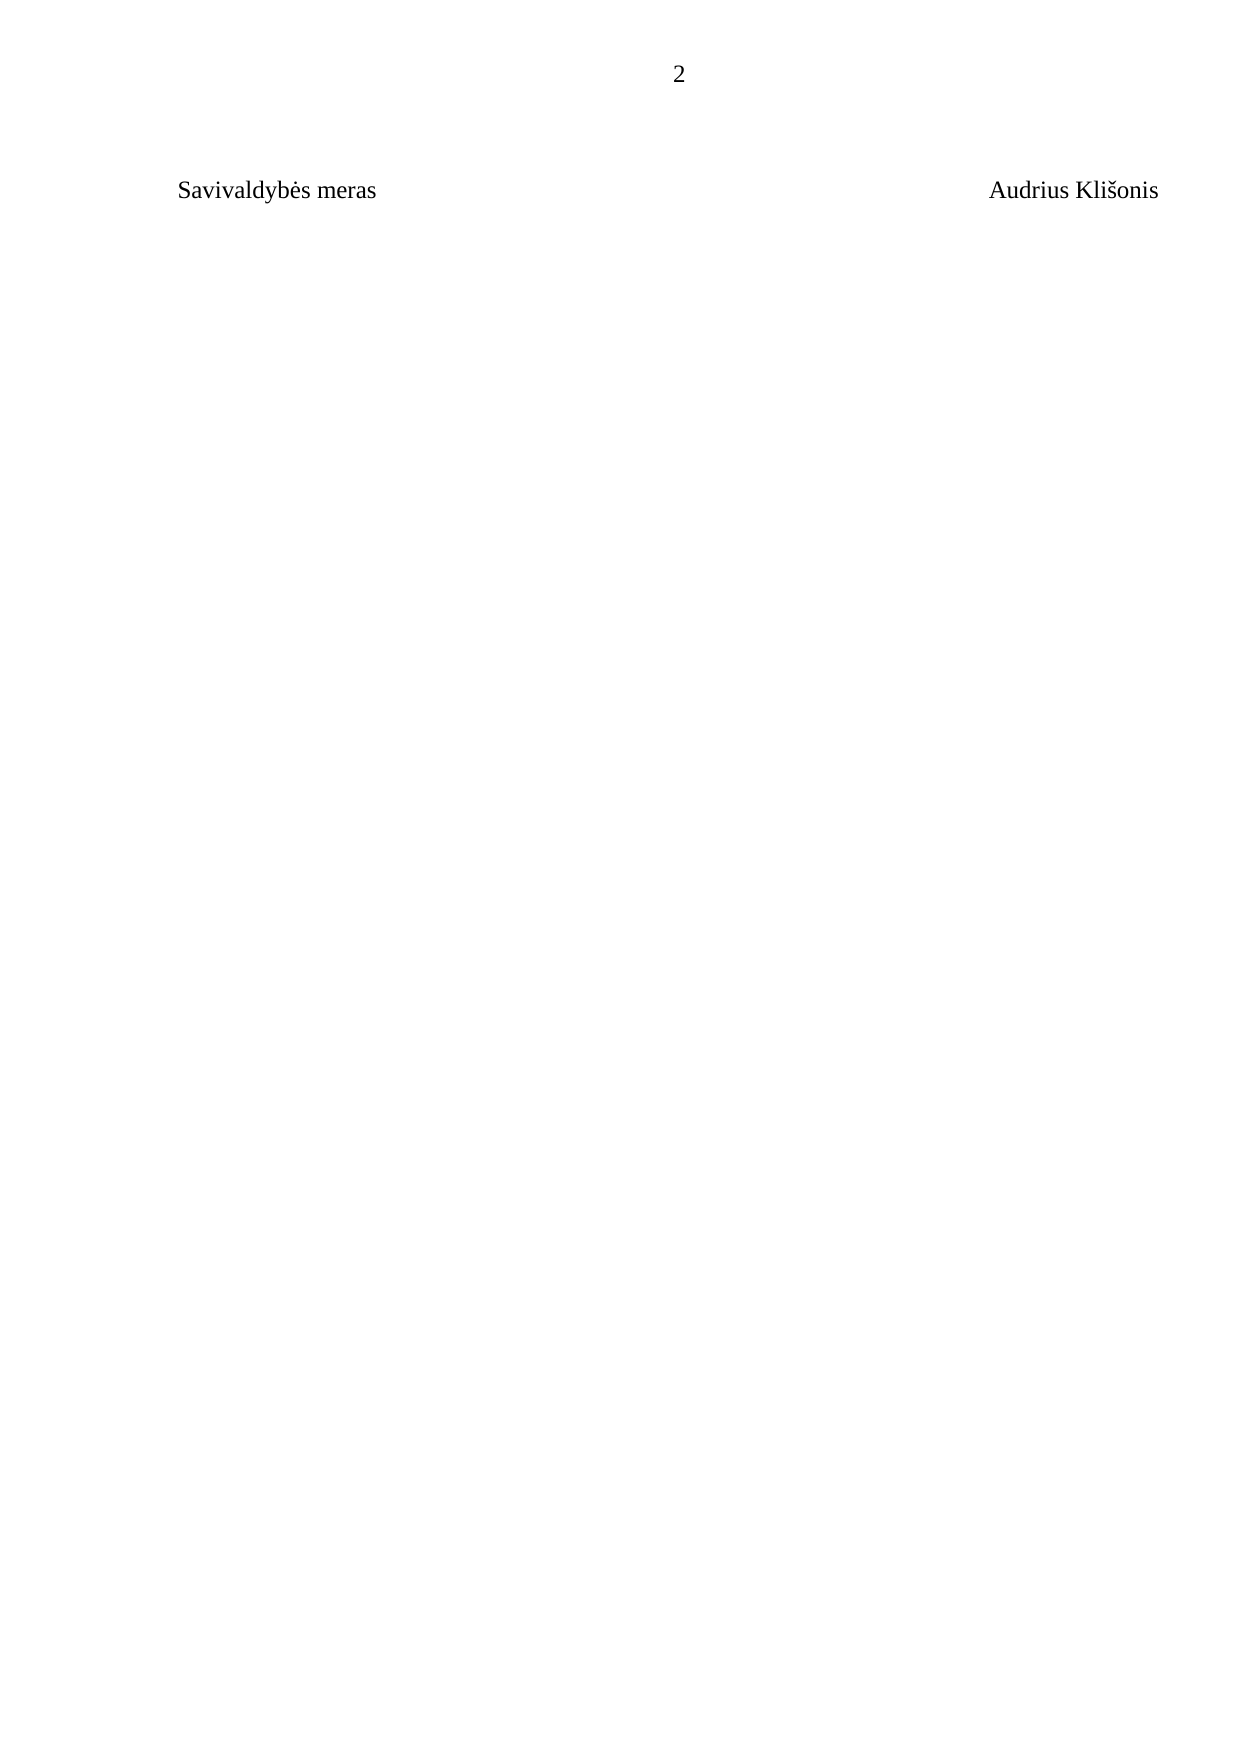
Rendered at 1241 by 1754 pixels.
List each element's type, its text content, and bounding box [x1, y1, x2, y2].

text Savivaldybės meras Audrius Klišonis [177, 176, 1181, 204]
